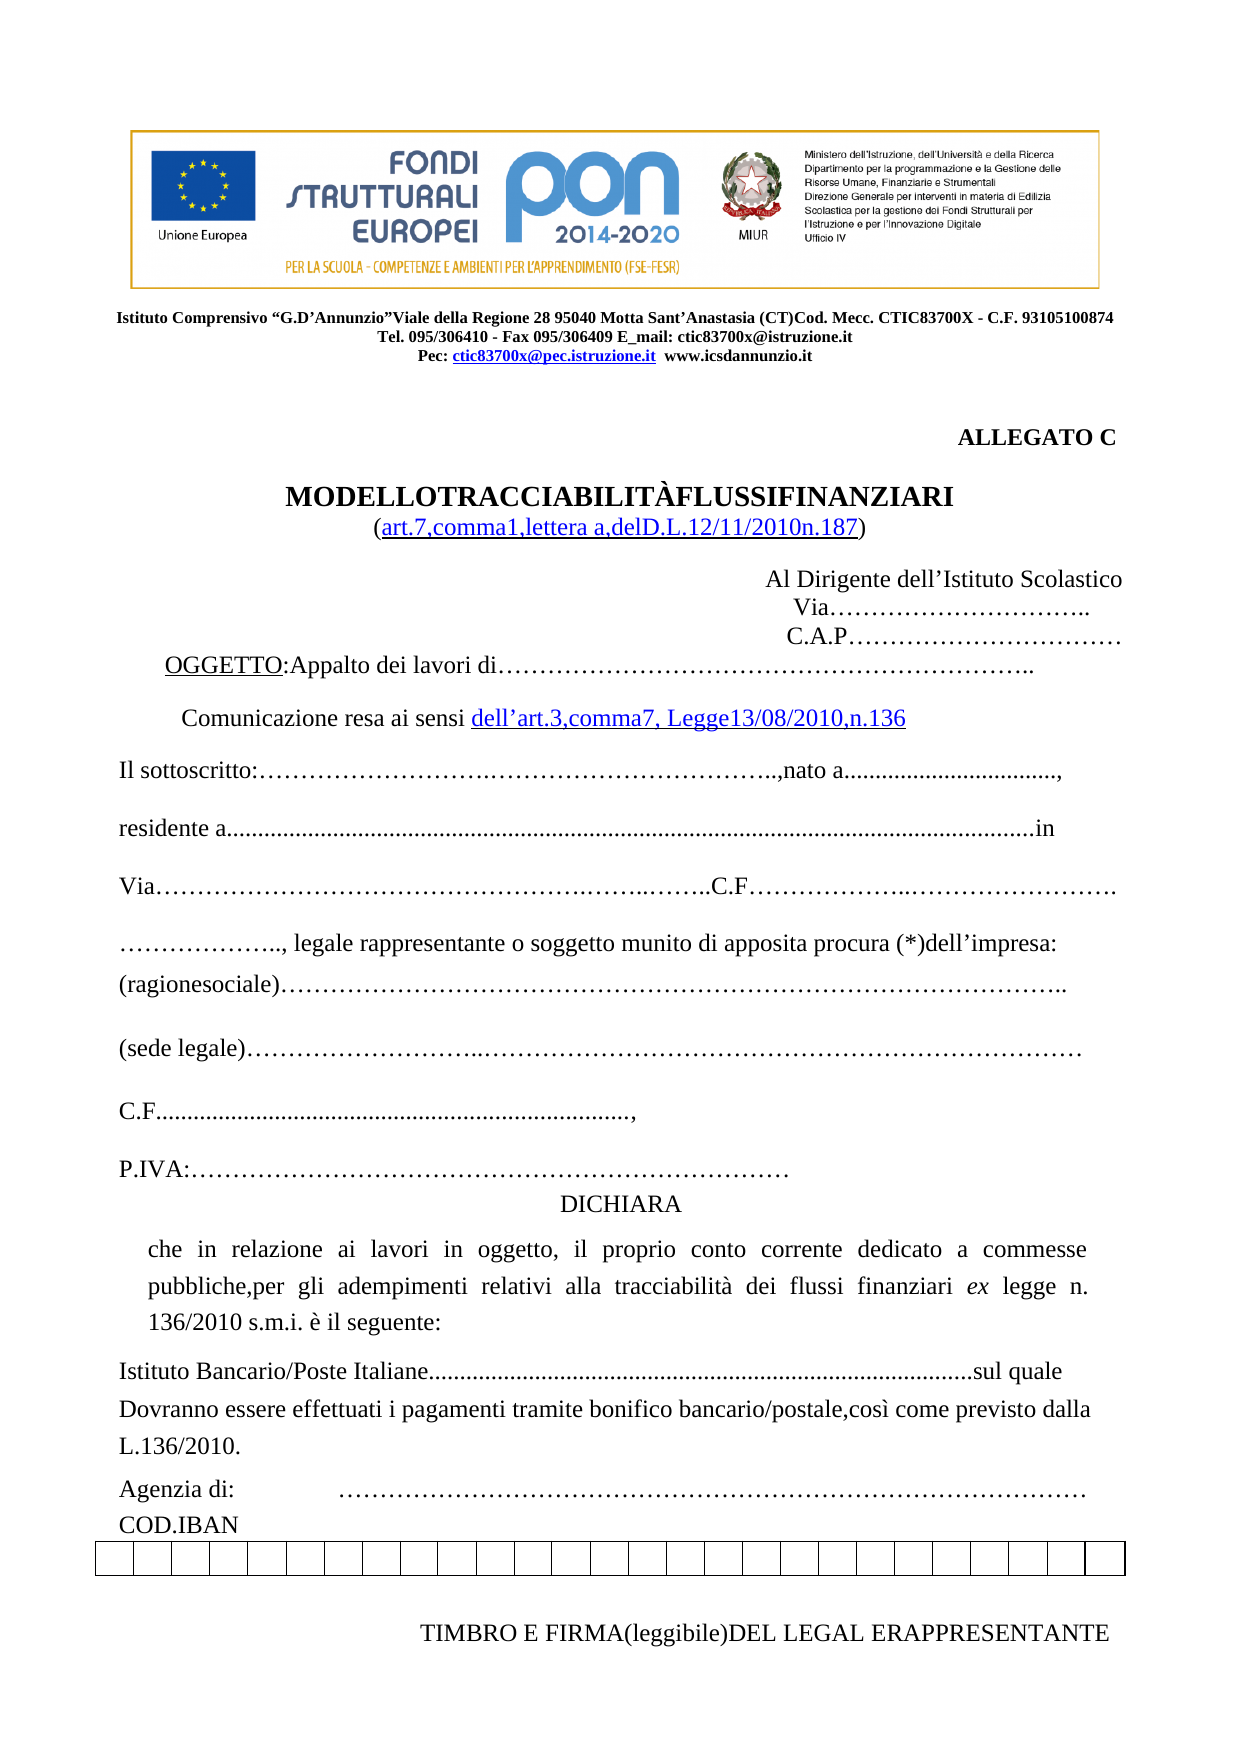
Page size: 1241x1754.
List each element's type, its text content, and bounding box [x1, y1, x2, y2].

text Dovranno essere effettuati i pagamenti tramite bonifico bancario/postale,così come previsto dalla L.136/2010. [119, 1394, 1193, 1460]
table_header [438, 1542, 476, 1575]
table_header [477, 1542, 514, 1575]
text Il sottoscritto:……………………….……………………………..,nato a , [119, 756, 1223, 784]
text (art.7,comma1,lettera a,delD.L.12/11/2010n.187) [143, 513, 1096, 541]
table_header [667, 1542, 704, 1575]
table_header [134, 1542, 171, 1575]
table_header [287, 1542, 324, 1575]
table_header [819, 1542, 856, 1575]
table_header [933, 1542, 970, 1575]
table_header [172, 1542, 209, 1575]
table_header [781, 1542, 818, 1575]
text MODELLOTRACCIABILITÀFLUSSIFINANZIARI [144, 480, 1096, 513]
text Al Dirigente dell’Istituto Scolastico Via………………………….. [765, 564, 1125, 621]
table_header [743, 1542, 780, 1575]
table_header [210, 1542, 247, 1575]
text P.IVA:……………………………………………………………… [119, 1154, 1223, 1183]
text ……………….., legale rappresentante o soggetto munito di apposita procura (*)dell’impresa:(ragionesociale)………………………………………………………………………………….. [119, 928, 1075, 998]
table_header [363, 1542, 400, 1575]
table_header [629, 1542, 666, 1575]
text Agenzia di: ……………………………………………………………………………… [119, 1474, 1223, 1503]
table_header [705, 1542, 742, 1575]
table_header [552, 1542, 590, 1575]
text Comunicazione resa ai sensi dell’art.3,comma7, Legge13/08/2010,n.136 [181, 703, 1223, 731]
table_header [401, 1542, 437, 1575]
text residente a in [119, 813, 1223, 842]
table_header [325, 1542, 362, 1575]
text DICHIARA [146, 1189, 1096, 1218]
picture [130, 130, 1100, 289]
table_header [1048, 1542, 1084, 1575]
table_header [591, 1542, 628, 1575]
table_header [515, 1542, 551, 1575]
text Via…………………………………………….……..……..C.F………………..……………………. [119, 871, 1223, 900]
text TIMBRO E FIRMA(leggibile)DEL LEGAL ERAPPRESENTANTE [420, 1618, 1223, 1647]
text che in relazione ai lavori in oggetto, il proprio conto corrente dedicato a commesse pubbliche,per gli adempimenti relativi alla tracciabilità dei flussi finanziari ex legge n. 136/2010 s.m.i. è il seguente: [148, 1234, 1088, 1336]
text Pec: ctic83700x@pec.istruzione.it www.icsdannunzio.it [6, 346, 1223, 365]
table_header [895, 1542, 932, 1575]
table_header [1009, 1542, 1047, 1575]
text COD.IBAN [119, 1510, 1223, 1538]
table_header [248, 1542, 286, 1575]
table_header [1086, 1542, 1124, 1575]
table_header [96, 1542, 133, 1575]
text (sede legale)………………………..……………………………………………………………… [119, 1033, 1223, 1061]
text Istituto Bancario/Poste Italiane sul quale [119, 1356, 1223, 1385]
table_header [971, 1542, 1008, 1575]
text Tel. 095/306410 - Fax 095/306409 E_mail: ctic83700x@istruzione.it [6, 327, 1223, 346]
text OGGETTO:Appalto dei lavori di……………………………………………………….. [164, 650, 1223, 679]
text C.F , [119, 1096, 1223, 1125]
text C.A.P…………………………… [786, 621, 1223, 650]
text ALLEGATO C [6, 423, 1117, 450]
text Istituto Comprensivo “G.D’Annunzio”Viale della Regione 28 95040 Motta Sant’Anastasia (CT)Cod. Mecc. CTIC83700X - C.F. 93105100874 [6, 307, 1223, 327]
table_header [857, 1542, 894, 1575]
